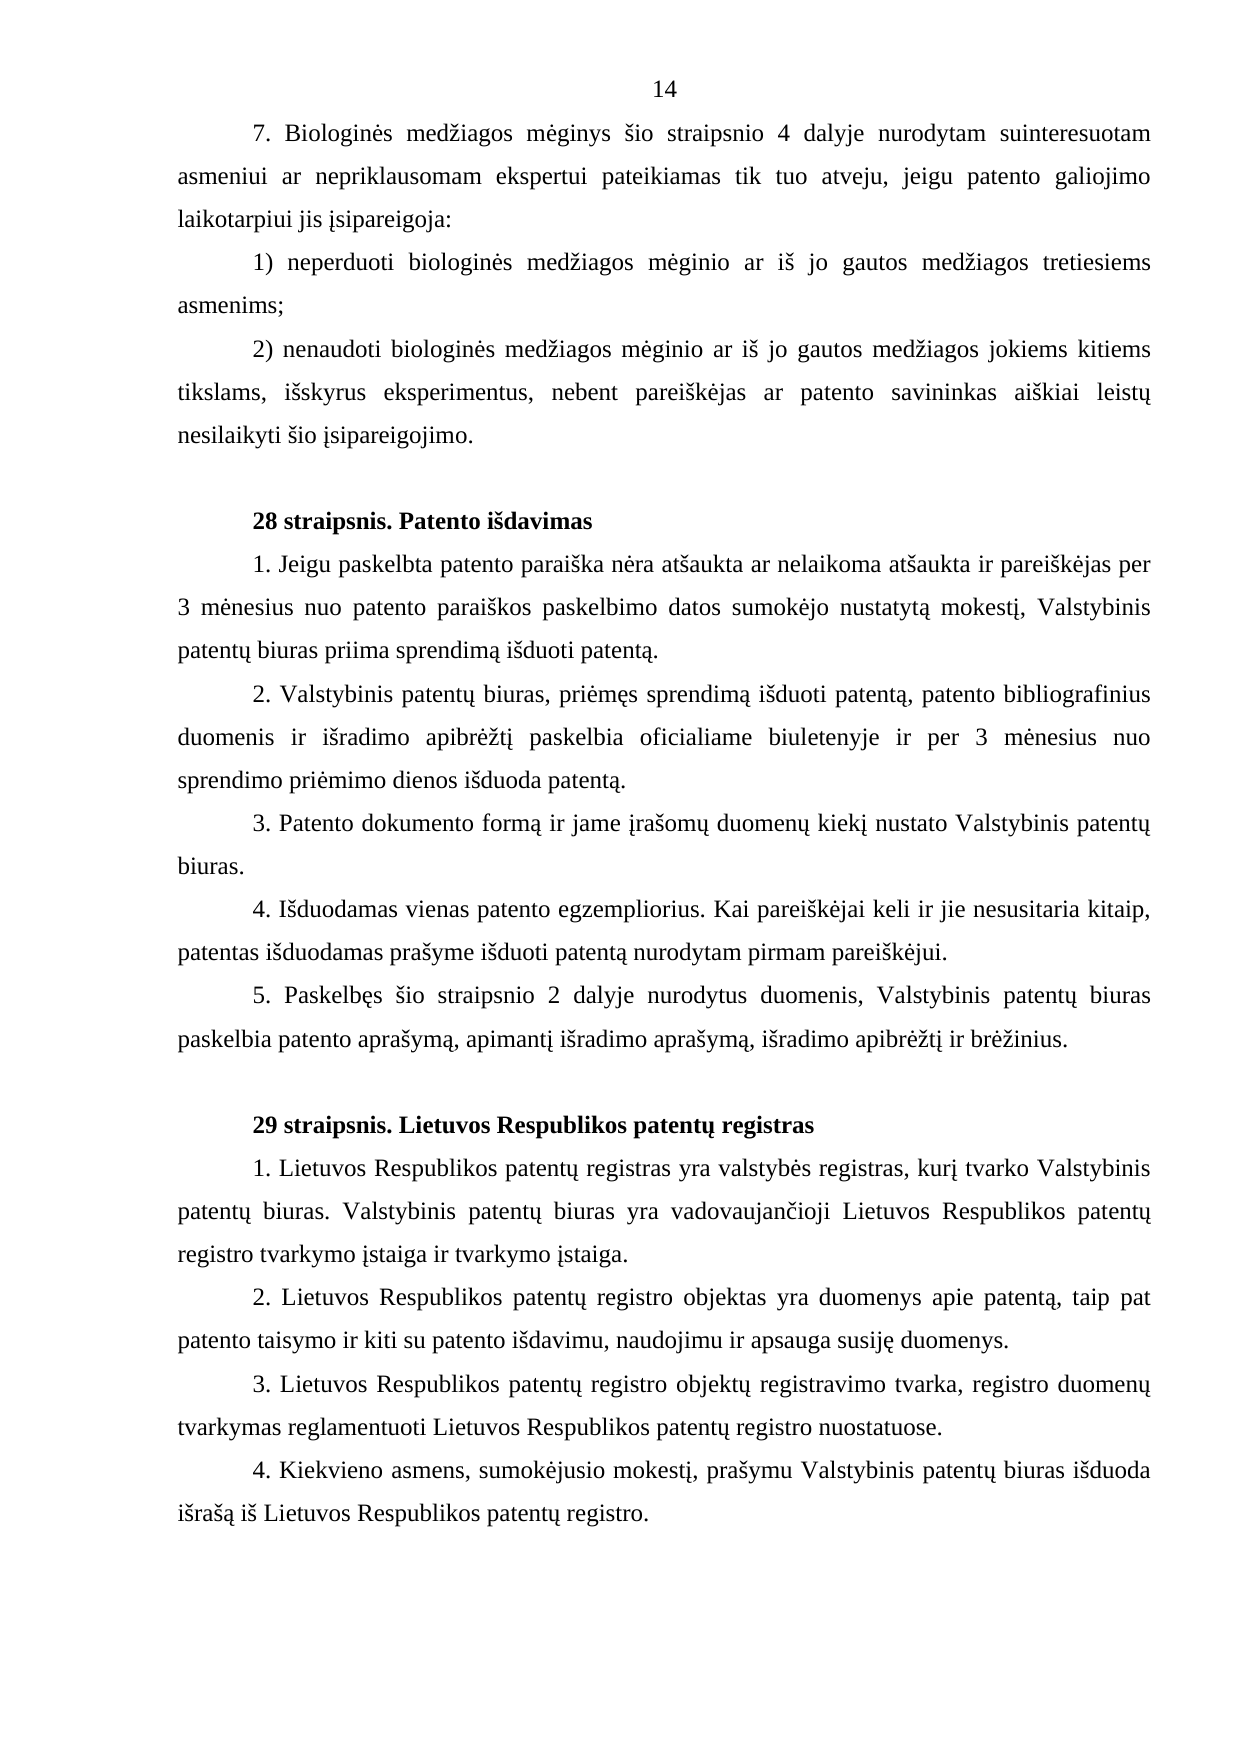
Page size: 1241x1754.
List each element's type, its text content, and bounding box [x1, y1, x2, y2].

text 2. Valstybinis patentų biuras, priėmęs sprendimą išduoti patentą, patento bibliografinius duomenis ir išradimo apibrėžtį paskelbia oficialiame biuletenyje ir per 3 mėnesius nuo sprendimo priėmimo dienos išduoda patentą. [177, 679, 1152, 794]
text 4. Išduodamas vienas patento egzempliorius. Kai pareiškėjai keli ir jie nesusitaria kitaip, patentas išduodamas prašyme išduoti patentą nurodytam pirmam pareiškėjui. [177, 894, 1152, 966]
text 7. Biologinės medžiagos mėginys šio straipsnio 4 dalyje nurodytam suinteresuotam asmeniui ar nepriklausomam ekspertui pateikiamas tik tuo atveju, jeigu patento galiojimo laikotarpiui jis įsipareigoja: [177, 118, 1152, 233]
text 4. Kiekvieno asmens, sumokėjusio mokestį, prašymu Valstybinis patentų biuras išduoda išrašą iš Lietuvos Respublikos patentų registro. [177, 1455, 1152, 1527]
text 2) nenaudoti biologinės medžiagos mėginio ar iš jo gautos medžiagos jokiems kitiems tikslams, išskyrus eksperimentus, nebent pareiškėjas ar patento savininkas aiškiai leistų nesilaikyti šio įsipareigojimo. [177, 334, 1152, 449]
text 1) neperduoti biologinės medžiagos mėginio ar iš jo gautos medžiagos tretiesiems asmenims; [177, 247, 1152, 319]
text 29 straipsnis. Lietuvos Respublikos patentų registras [177, 1110, 1152, 1139]
text 3. Lietuvos Respublikos patentų registro objektų registravimo tvarka, registro duomenų tvarkymas reglamentuoti Lietuvos Respublikos patentų registro nuostatuose. [177, 1369, 1152, 1441]
text 3. Patento dokumento formą ir jame įrašomų duomenų kiekį nustato Valstybinis patentų biuras. [177, 808, 1152, 880]
text 1. Jeigu paskelbta patento paraiška nėra atšaukta ar nelaikoma atšaukta ir pareiškėjas per 3 mėnesius nuo patento paraiškos paskelbimo datos sumokėjo nustatytą mokestį, Valstybinis patentų biuras priima sprendimą išduoti patentą. [177, 549, 1152, 664]
text 5. Paskelbęs šio straipsnio 2 dalyje nurodytus duomenis, Valstybinis patentų biuras paskelbia patento aprašymą, apimantį išradimo aprašymą, išradimo apibrėžtį ir brėžinius. [177, 981, 1152, 1052]
text 1. Lietuvos Respublikos patentų registras yra valstybės registras, kurį tvarko Valstybinis patentų biuras. Valstybinis patentų biuras yra vadovaujančioji Lietuvos Respublikos patentų registro tvarkymo įstaiga ir tvarkymo įstaiga. [177, 1153, 1152, 1268]
text 28 straipsnis. Patento išdavimas [177, 506, 1152, 535]
text 2. Lietuvos Respublikos patentų registro objektas yra duomenys apie patentą, taip pat patento taisymo ir kiti su patento išdavimu, naudojimu ir apsauga susiję duomenys. [177, 1282, 1152, 1354]
